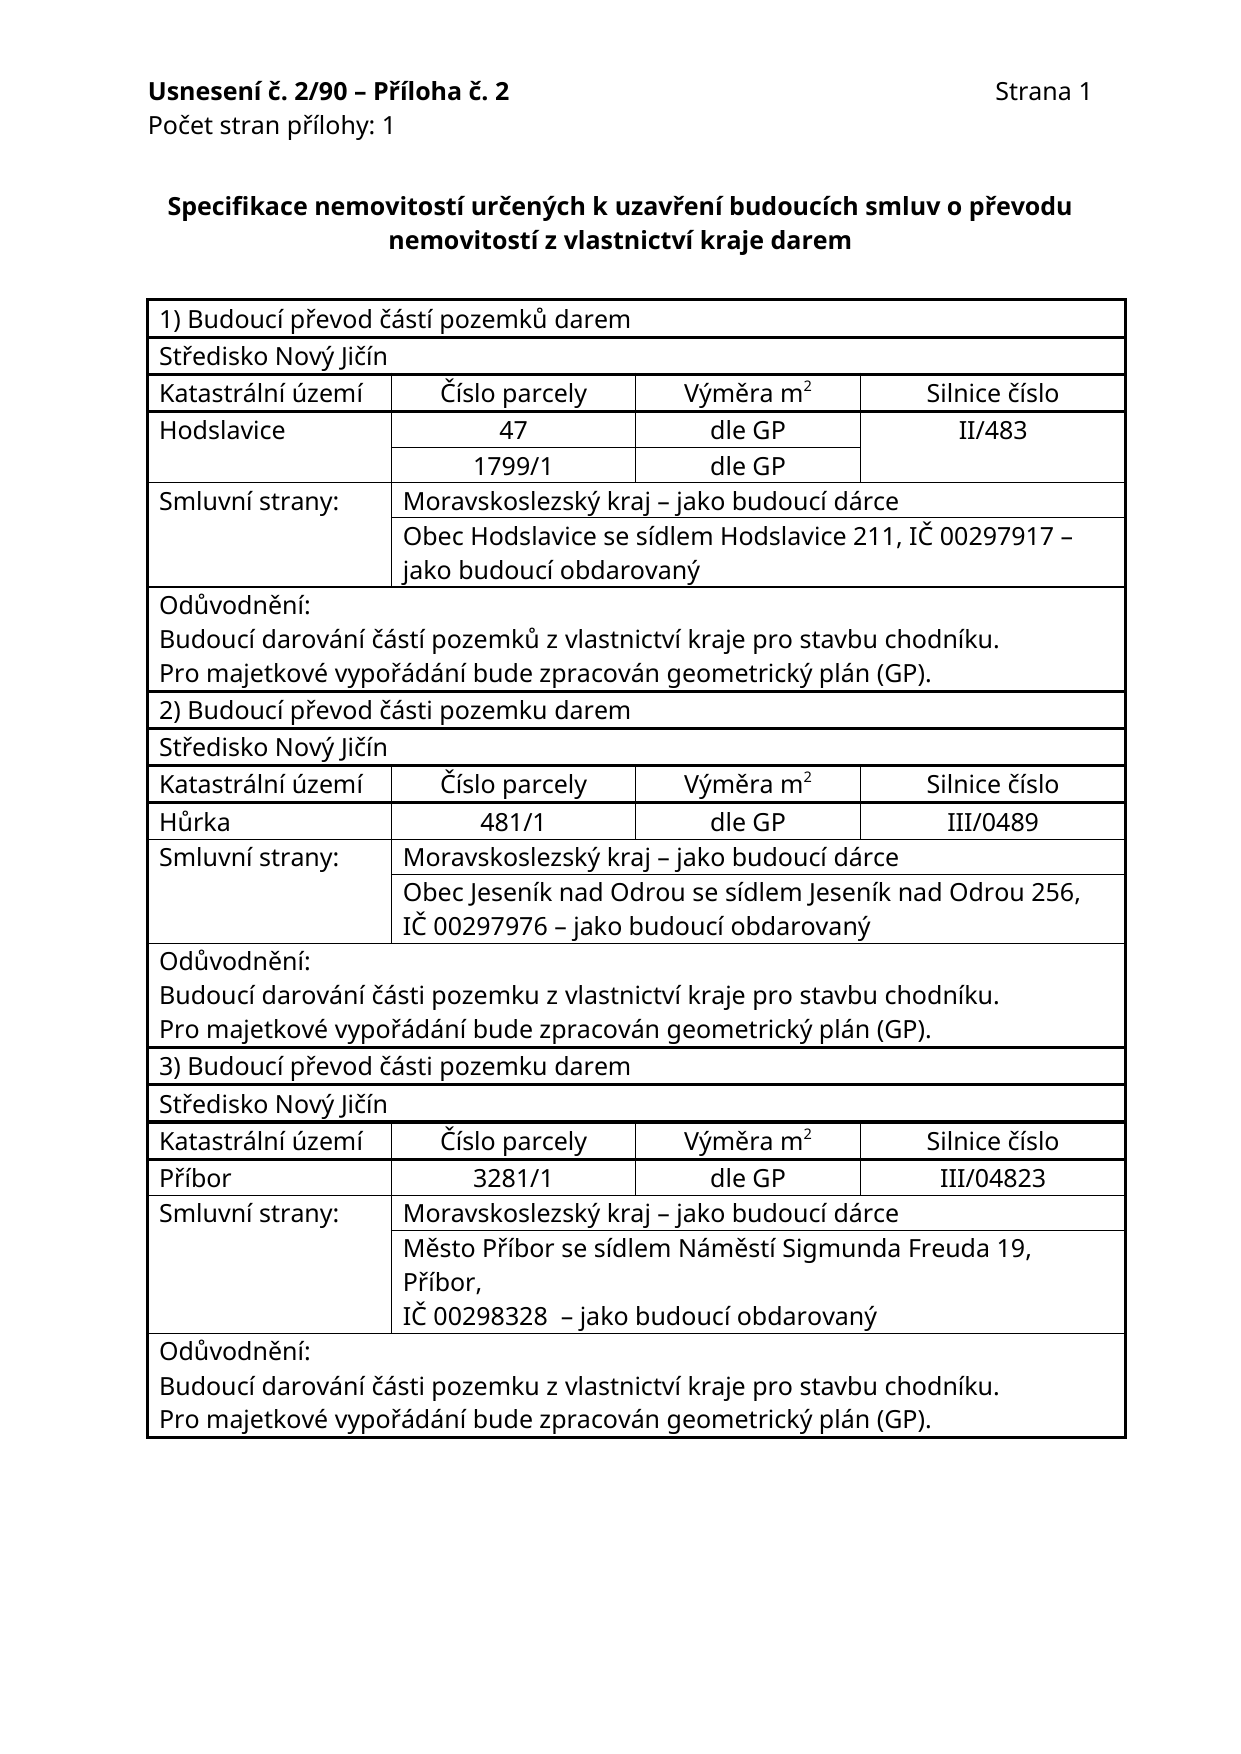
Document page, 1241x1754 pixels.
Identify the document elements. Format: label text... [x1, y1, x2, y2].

table_cell Moravskoslezský kraj – jako budoucí dárce [392, 840, 1124, 873]
table_cell Katastrální území [149, 1124, 391, 1157]
table_cell Město Příbor se sídlem Náměstí Sigmunda Freuda 19, Příbor, IČ 00298328 – jako budoucí obdarovaný [392, 1231, 1124, 1333]
table_cell dle GP [636, 804, 860, 838]
text Specifikace nemovitostí určených k uzavření budoucích smluv o převodu nemovitostí z vlastnictví kraje darem [148, 188, 1092, 257]
table_cell Středisko Nový Jičín [149, 339, 1124, 373]
table_cell dle GP [636, 1161, 860, 1195]
table_cell II/483 [861, 413, 1124, 482]
table_cell Číslo parcely [392, 376, 635, 410]
table_cell Hůrka [149, 804, 391, 838]
table_cell Smluvní strany: [149, 1196, 391, 1333]
table_cell 481/1 [392, 804, 635, 838]
table_cell Výměra m2 [636, 376, 860, 410]
table_cell Moravskoslezský kraj – jako budoucí dárce [392, 1196, 1124, 1230]
table_cell dle GP [636, 448, 860, 482]
table_cell Odůvodnění: Budoucí darování části pozemku z vlastnictví kraje pro stavbu chodníku. Pro majetkové vypořádání bude zpracován geometrický plán (GP). [149, 944, 1124, 1046]
table_cell 2) Budoucí převod části pozemku darem [149, 693, 1124, 727]
table_cell Obec Hodslavice se sídlem Hodslavice 211, IČ 00297917 – jako budoucí obdarovaný [392, 518, 1124, 586]
table_cell Příbor [149, 1161, 391, 1195]
table_cell 1799/1 [392, 448, 635, 482]
table_cell Středisko Nový Jičín [149, 730, 1124, 764]
table_cell 3281/1 [392, 1161, 635, 1195]
table_cell III/0489 [861, 804, 1124, 838]
table_cell Středisko Nový Jičín [149, 1086, 1124, 1120]
table_cell Katastrální území [149, 376, 391, 410]
table_cell Číslo parcely [392, 767, 635, 801]
table_header 1) Budoucí převod částí pozemků darem [149, 301, 1124, 336]
table_cell dle GP [636, 413, 860, 447]
table_cell Číslo parcely [392, 1124, 635, 1157]
table_cell Smluvní strany: [149, 840, 391, 943]
table_cell Výměra m2 [636, 1124, 860, 1157]
table_cell Odůvodnění: Budoucí darování části pozemku z vlastnictví kraje pro stavbu chodníku. Pro majetkové vypořádání bude zpracován geometrický plán (GP). [149, 1334, 1124, 1436]
table_cell Silnice číslo [861, 1124, 1124, 1157]
table_cell Silnice číslo [861, 767, 1124, 801]
table_cell 3) Budoucí převod části pozemku darem [149, 1049, 1124, 1083]
table_cell 47 [392, 413, 635, 447]
table_cell Výměra m2 [636, 767, 860, 801]
table_cell Katastrální území [149, 767, 391, 801]
table_cell Silnice číslo [861, 376, 1124, 410]
table_cell Moravskoslezský kraj – jako budoucí dárce [392, 483, 1124, 517]
table_cell Odůvodnění: Budoucí darování částí pozemků z vlastnictví kraje pro stavbu chodníku. Pro majetkové vypořádání bude zpracován geometrický plán (GP). [149, 588, 1124, 690]
table_cell Obec Jeseník nad Odrou se sídlem Jeseník nad Odrou 256, IČ 00297976 – jako budoucí obdarovaný [392, 875, 1124, 943]
table_cell Hodslavice [149, 413, 391, 482]
table_cell Smluvní strany: [149, 483, 391, 586]
table_cell III/04823 [861, 1161, 1124, 1195]
